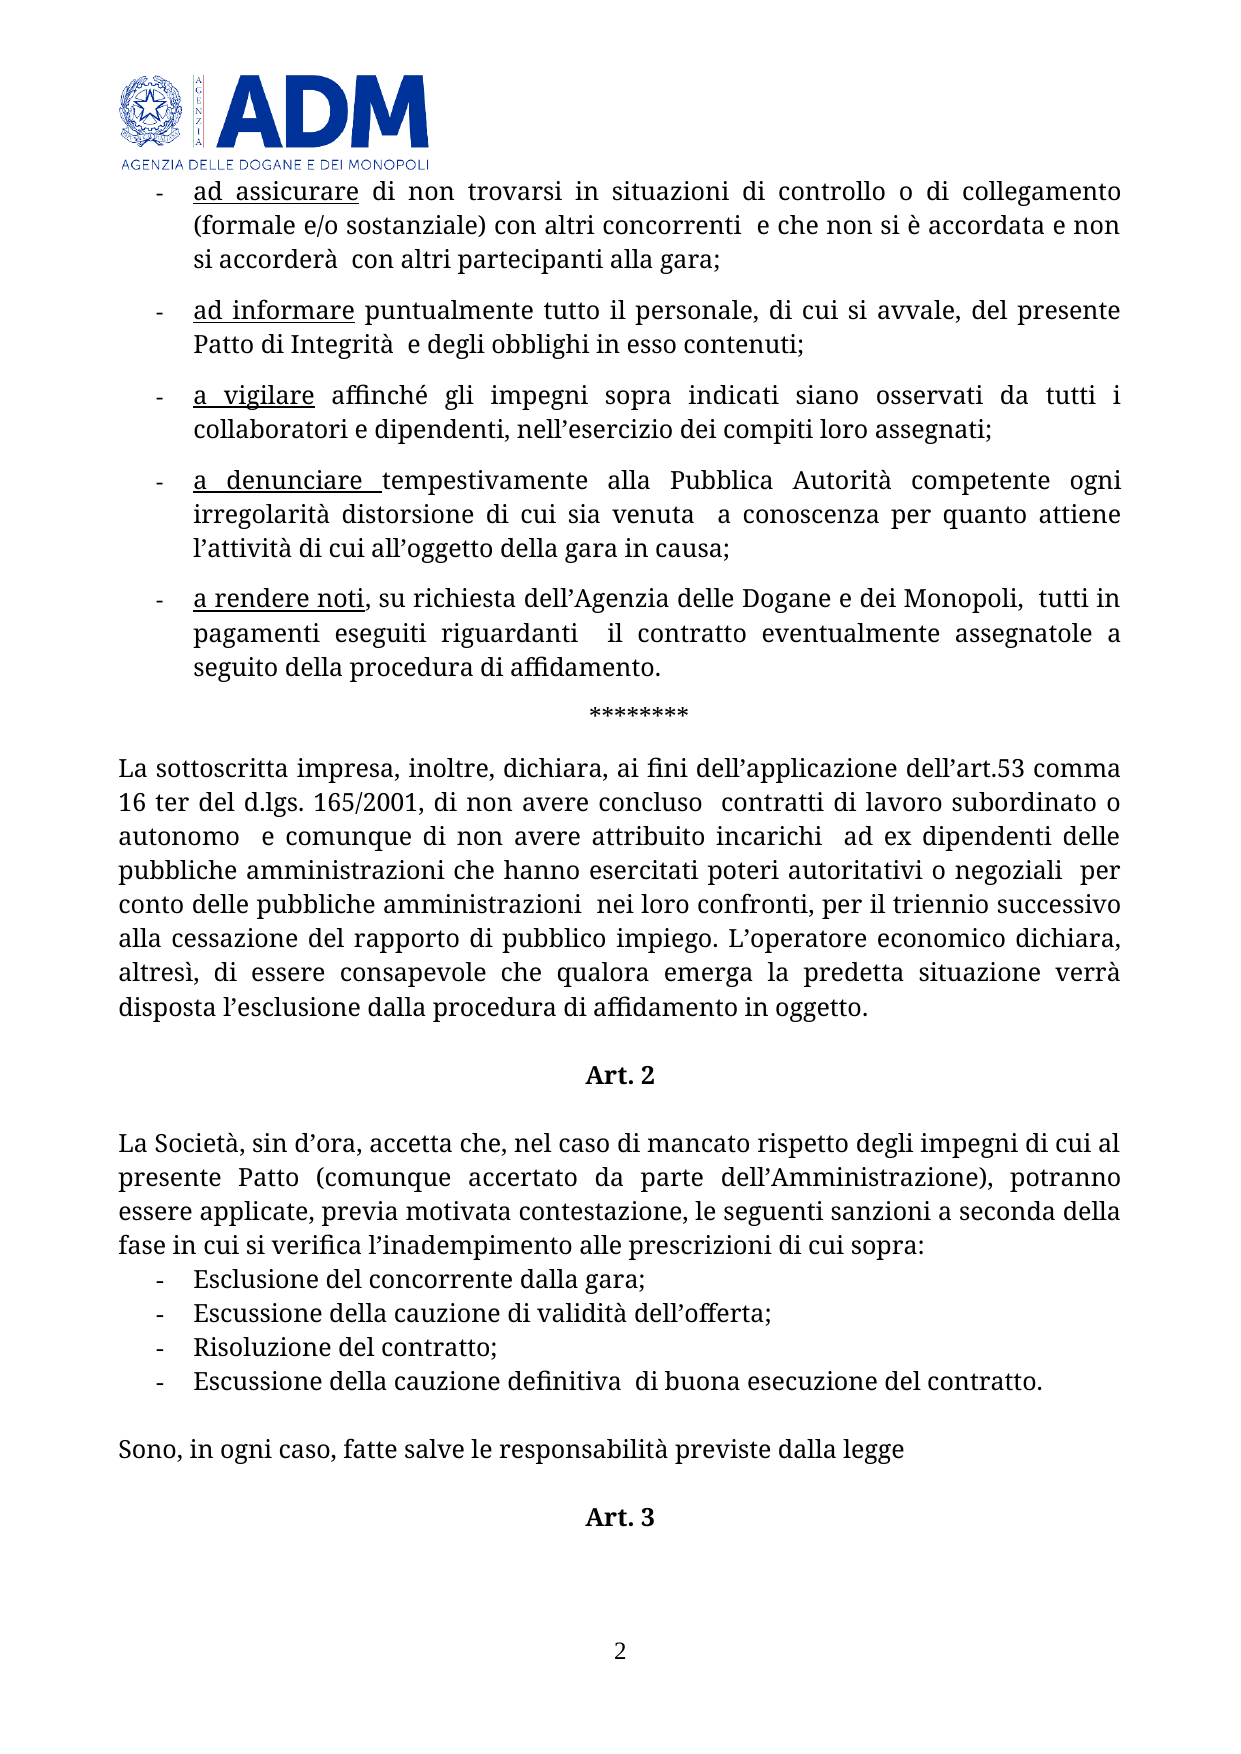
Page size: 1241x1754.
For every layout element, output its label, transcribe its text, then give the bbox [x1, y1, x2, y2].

text Sono, in ogni caso, fatte salve le responsabilità previste dalla legge [118, 1432, 1122, 1466]
text ******** [156, 700, 1122, 734]
text Art. 3 [118, 1500, 1122, 1534]
list a denunciare tempestivamente alla Pubblica Autorità competente ogni irregolarità distorsione di cui sia venuta a conoscenza per quanto attiene l’attività di cui all’oggetto della gara in causa; [156, 462, 1122, 564]
list a rendere noti, su richiesta dell’Agenzia delle Dogane e dei Monopoli, tutti in pagamenti eseguiti riguardanti il contratto eventualmente assegnatole a seguito della procedura di affidamento. [156, 581, 1122, 683]
list ad assicurare di non trovarsi in situazioni di controllo o di collegamento (formale e/o sostanziale) con altri concorrenti e che non si è accordata e non si accorderà con altri partecipanti alla gara; [156, 174, 1122, 276]
list a vigilare affinché gli impegni sopra indicati siano osservati da tutti i collaboratori e dipendenti, nell’esercizio dei compiti loro assegnati; [156, 377, 1122, 446]
list Risoluzione del contratto; [156, 1330, 1122, 1364]
text La sottoscritta impresa, inoltre, dichiara, ai fini dell’applicazione dell’art.53 comma 16 ter del d.lgs. 165/2001, di non avere concluso contratti di lavoro subordinato o autonomo e comunque di non avere attribuito incarichi ad ex dipendenti delle pubbliche amministrazioni che hanno esercitati poteri autoritativi o negoziali per conto delle pubbliche amministrazioni nei loro confronti, per il triennio successivo alla cessazione del rapporto di pubblico impiego. L’operatore economico dichiara, altresì, di essere consapevole che qualora emerga la predetta situazione verrà disposta l’esclusione dalla procedura di affidamento in oggetto. [118, 751, 1122, 1023]
list ad informare puntualmente tutto il personale, di cui si avvale, del presente Patto di Integrità e degli obblighi in esso contenuti; [156, 293, 1122, 361]
text La Società, sin d’ora, accetta che, nel caso di mancato rispetto degli impegni di cui al presente Patto (comunque accertato da parte dell’Amministrazione), potranno essere applicate, previa motivata contestazione, le seguenti sanzioni a seconda della fase in cui si verifica l’inadempimento alle prescrizioni di cui sopra: [118, 1125, 1122, 1262]
text Art. 2 [118, 1057, 1122, 1091]
list Escussione della cauzione di validità dell’offerta; [156, 1296, 1122, 1330]
list Esclusione del concorrente dalla gara; [156, 1262, 1122, 1296]
list Escussione della cauzione definitiva di buona esecuzione del contratto. [156, 1364, 1122, 1398]
